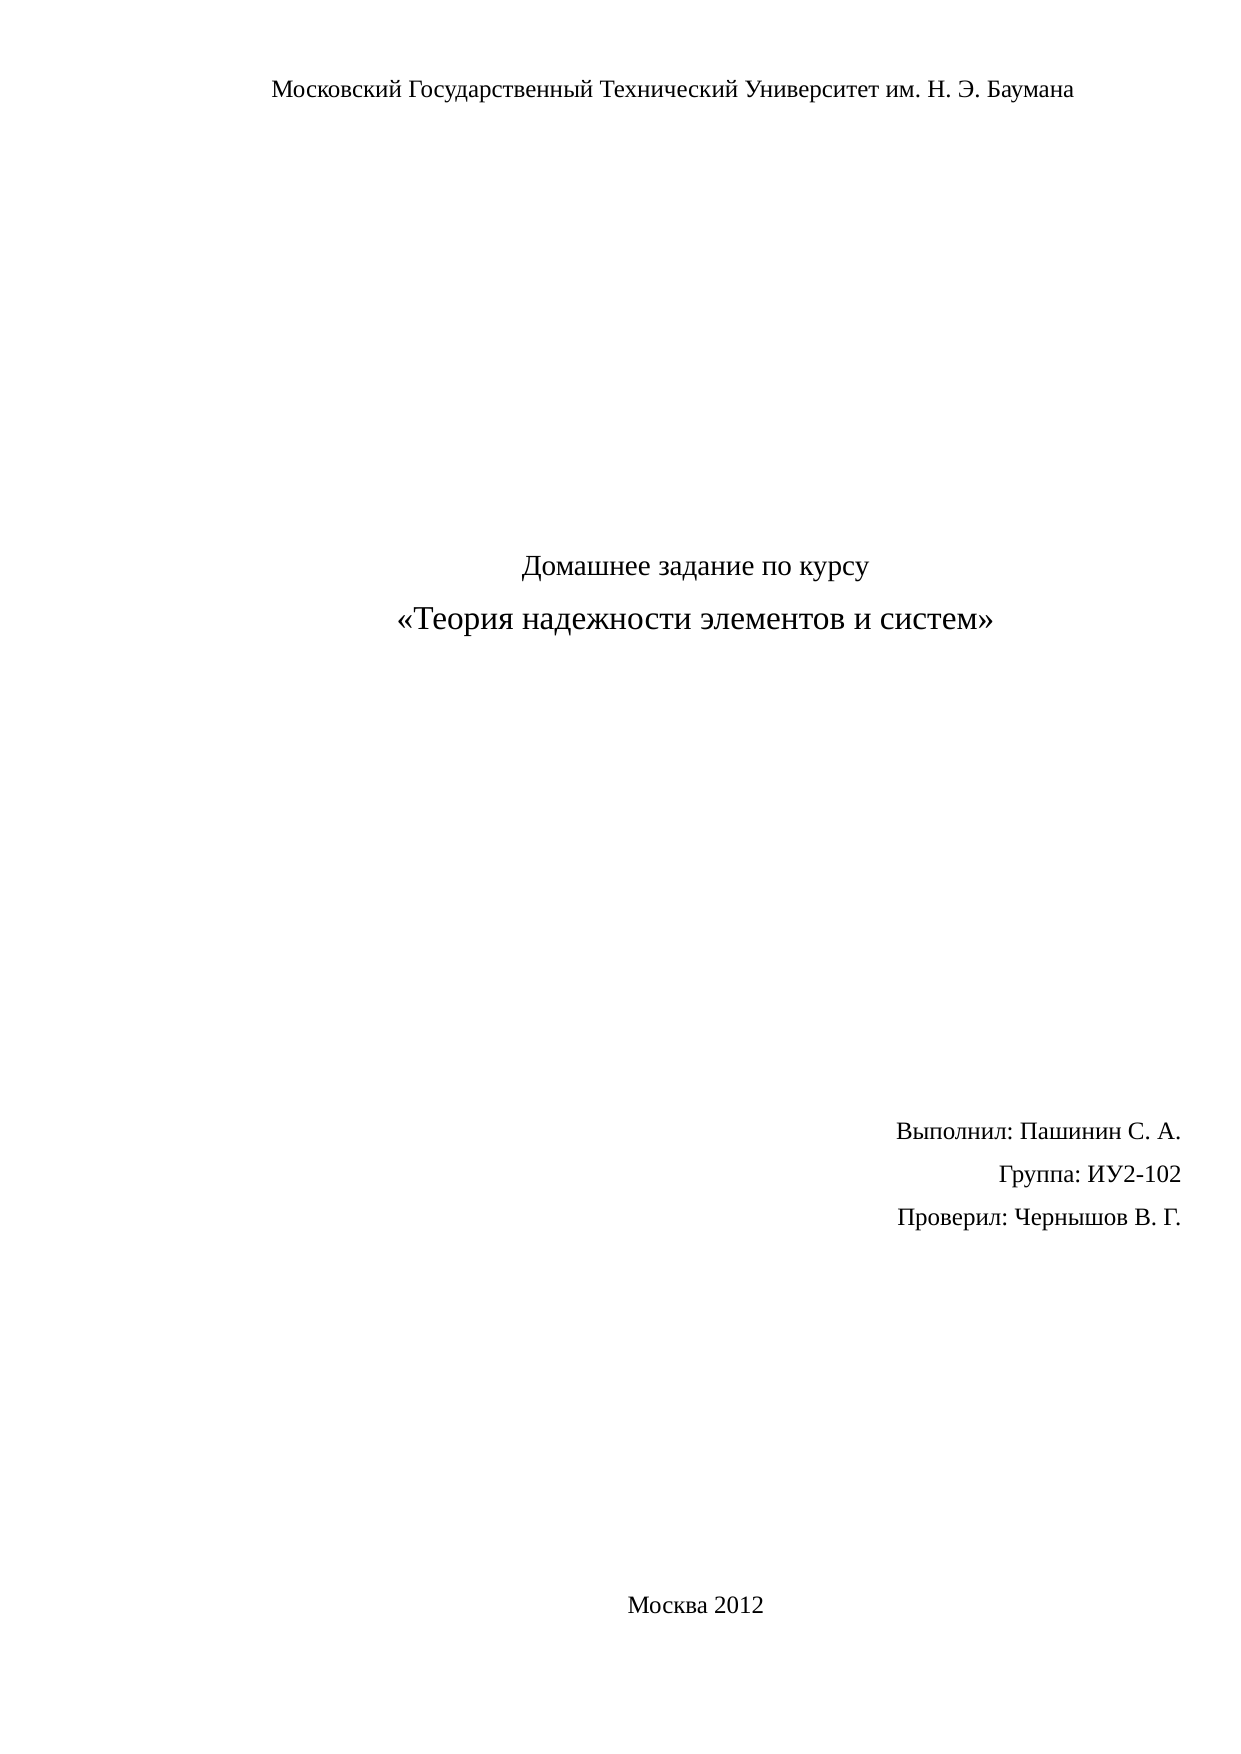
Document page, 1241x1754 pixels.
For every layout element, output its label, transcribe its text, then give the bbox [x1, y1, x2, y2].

text Выполнил: Пашинин С. А. [162, 1116, 1181, 1145]
text Проверил: Чернышов В. Г. [162, 1202, 1181, 1231]
text Московский Государственный Технический Университет им. Н. Э. Баумана [162, 74, 1181, 103]
text Москва 2012 [162, 1590, 1181, 1619]
text «Теория надежности элементов и систем» [162, 598, 1181, 637]
text Группа: ИУ2-102 [162, 1159, 1181, 1188]
text Домашнее задание по курсу [162, 548, 1181, 582]
